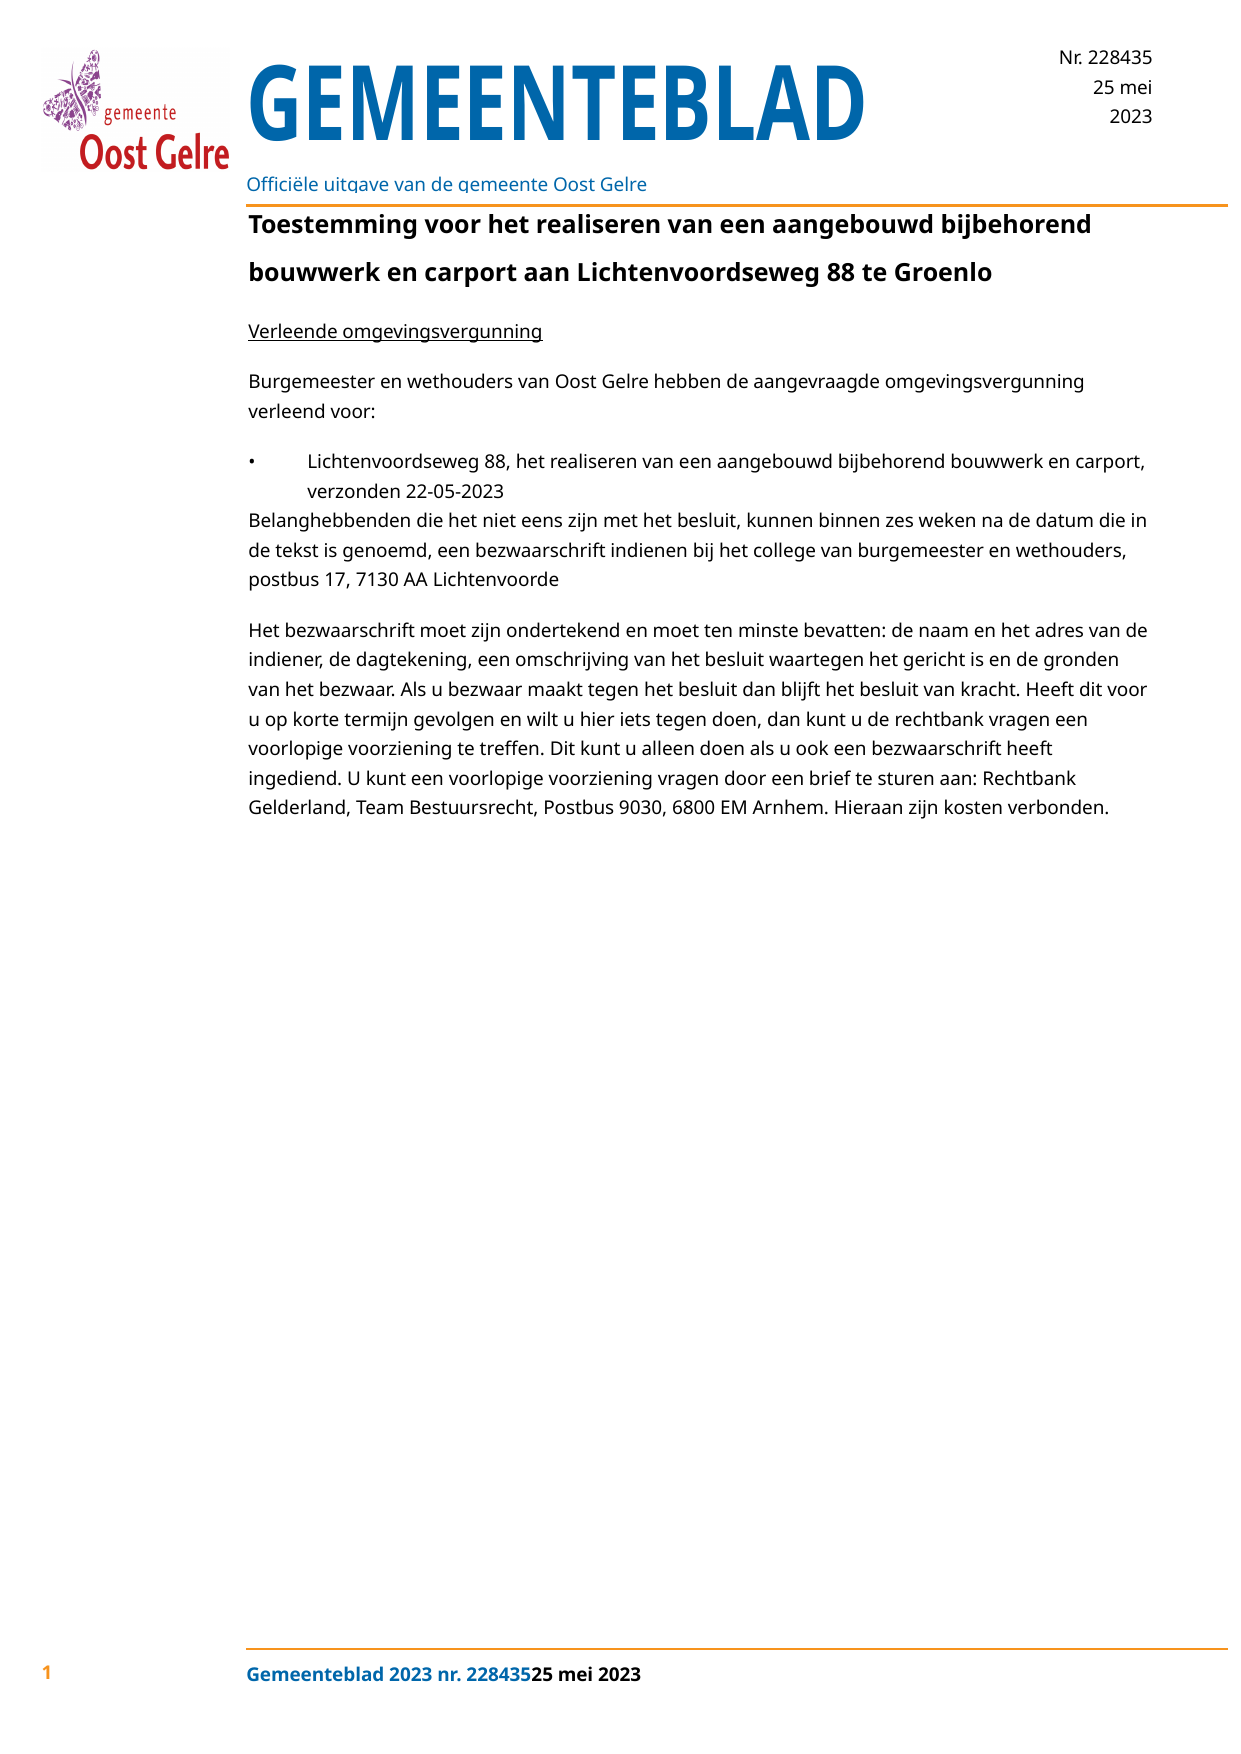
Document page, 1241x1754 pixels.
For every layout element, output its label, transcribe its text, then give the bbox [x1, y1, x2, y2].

text Verleende omgevingsvergunning [248, 318, 1152, 344]
picture [41, 47, 231, 172]
text Het bezwaarschrift moet zijn ondertekend en moet ten minste bevatten: de naam en het adres van de indiener, de dagtekening, een omschrijving van het besluit waartegen het gericht is en de gronden van het bezwaar. Als u bezwaar maakt tegen het besluit dan blijft het besluit van kracht. Heeft dit voor u op korte termijn gevolgen en wilt u hier iets tegen doen, dan kunt u de rechtbank vragen een voorlopige voorziening te treffen. Dit kunt u alleen doen als u ook een bezwaarschrift heeft ingediend. U kunt een voorlopige voorziening vragen door een brief te sturen aan: Rechtbank Gelderland, Team Bestuursrecht, Postbus 9030, 6800 EM Arnhem. Hieraan zijn kosten verbonden. [248, 617, 1152, 820]
text Burgemeester en wethouders van Oost Gelre hebben de aangevraagde omgevingsvergunning verleend voor: [248, 368, 1152, 424]
text Toestemming voor het realiseren van een aangebouwd bijbehorend bouwwerk en carport aan Lichtenvoordseweg 88 te Groenlo [248, 207, 1152, 288]
text Belanghebbenden die het niet eens zijn met het besluit, kunnen binnen zes weken na de datum die in de tekst is genoemd, een bezwaarschrift indienen bij het college van burgemeester en wethouders, postbus 17, 7130 AA Lichtenvoorde [248, 507, 1152, 592]
list Lichtenvoordseweg 88, het realiseren van een aangebouwd bijbehorend bouwwerk en carport, verzonden 22-05-2023 [248, 448, 1152, 504]
